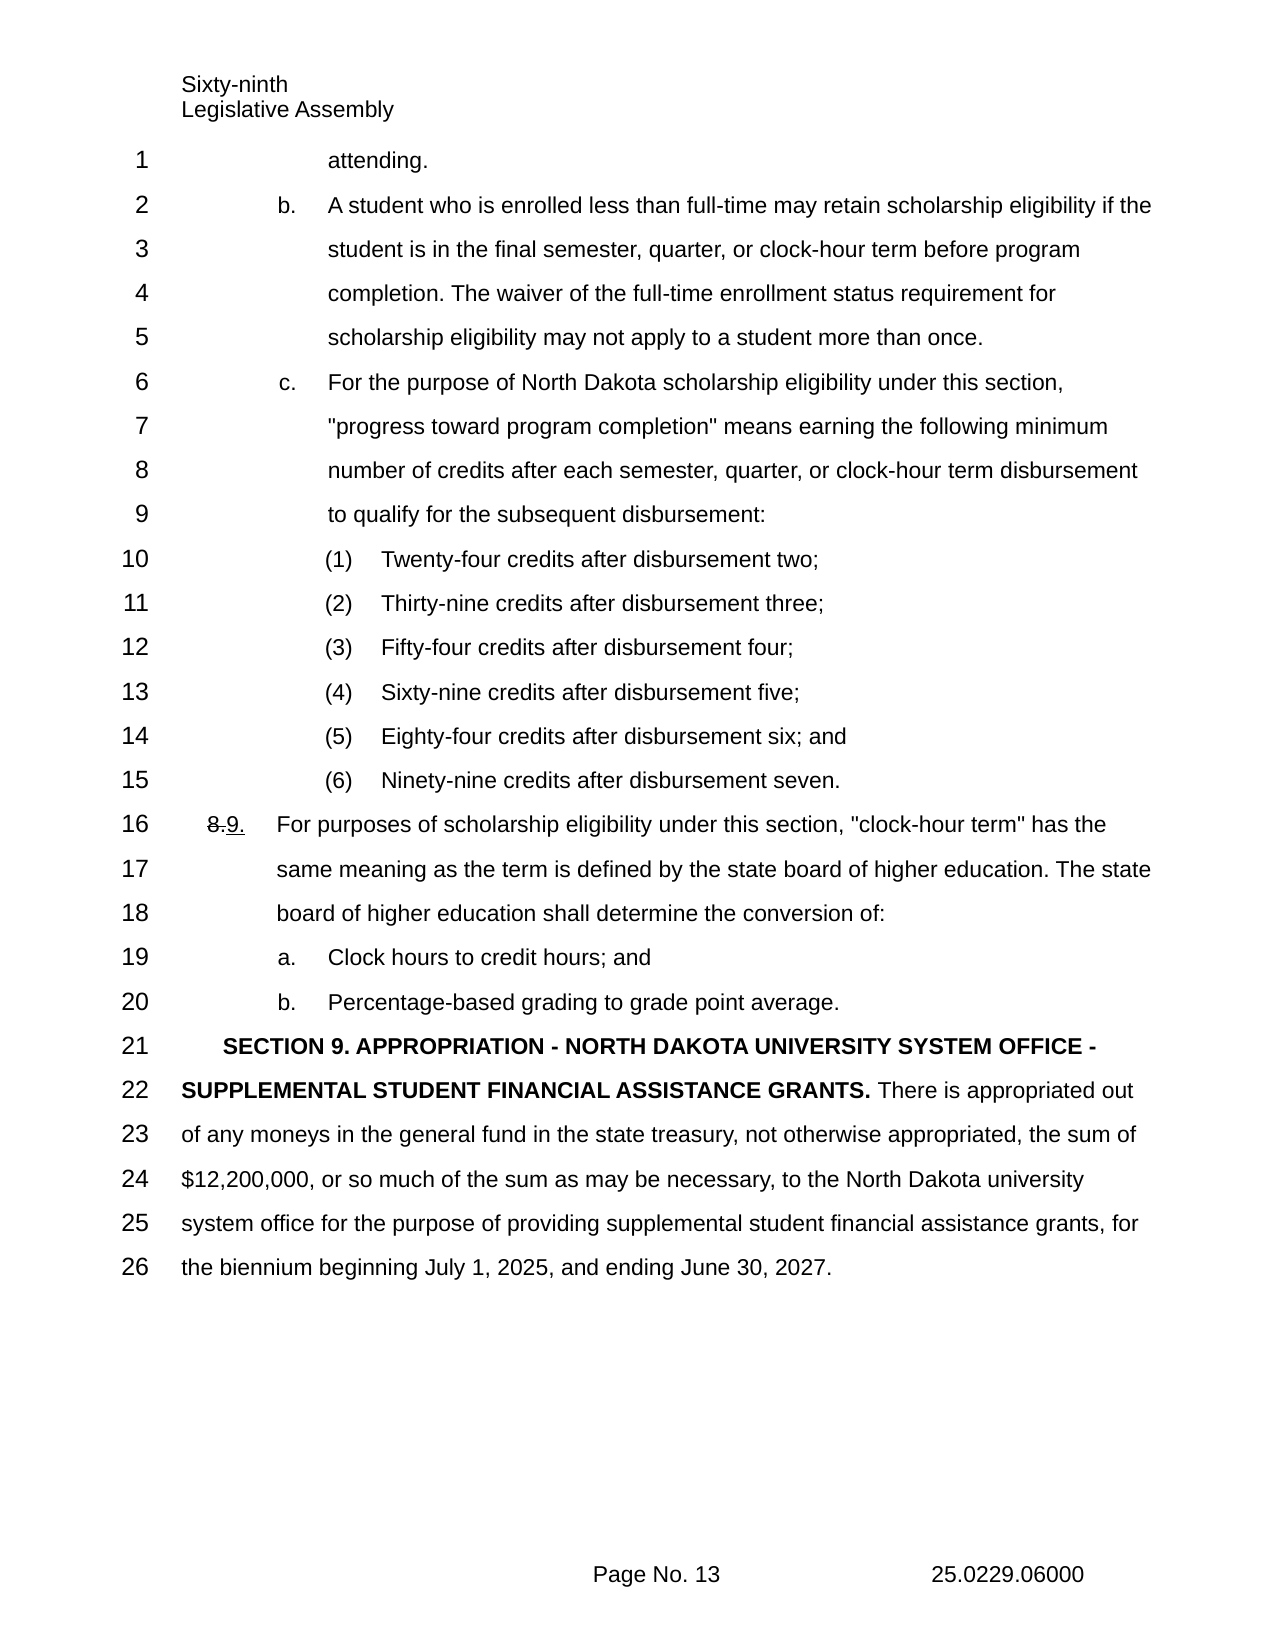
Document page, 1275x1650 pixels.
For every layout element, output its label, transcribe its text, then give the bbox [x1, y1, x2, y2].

text c. For the purpose of North Dakota scholarship eligibility under this section, "progress toward program completion" means earning the following minimum number of credits after each semester, quarter, or clock-hour term disbursement to qualify for the subsequent disbursement: [181, 355, 1154, 532]
text (2) Thirty‑nine credits after disbursement three; [181, 576, 1154, 620]
text (4) Sixty‑nine credits after disbursement five; [181, 664, 1154, 709]
text (5) Eighty‑four credits after disbursement six; and [181, 709, 1154, 753]
text b. Percentage‑based grading to grade point average. [181, 974, 1154, 1019]
text attending. [181, 133, 1154, 178]
text b. A student who is enrolled less than full‑time may retain scholarship eligibility if the student is in the final semester, quarter, or clock-hour term before program completion. The waiver of the full‑time enrollment status requirement for scholarship eligibility may not apply to a student more than once. [181, 178, 1154, 355]
text 8.9. For purposes of scholarship eligibility under this section, "clock‑hour term" has the same meaning as the term is defined by the state board of higher education. The state board of higher education shall determine the conversion of: [181, 797, 1154, 930]
text (1) Twenty‑four credits after disbursement two; [181, 532, 1154, 576]
text SECTION 9. APPROPRIATION - NORTH DAKOTA UNIVERSITY SYSTEM OFFICE - SUPPLEMENTAL STUDENT FINANCIAL ASSISTANCE GRANTS. There is appropriated out of any moneys in the general fund in the state treasury, not otherwise appropriated, the sum of $12,200,000, or so much of the sum as may be necessary, to the North Dakota university system office for the purpose of providing supplemental student financial assistance grants, for the biennium beginning July 1, 2025, and ending June 30, 2027. [181, 1019, 1154, 1284]
text (3) Fifty‑four credits after disbursement four; [181, 620, 1154, 664]
text a. Clock hours to credit hours; and [181, 930, 1154, 974]
text (6) Ninety‑nine credits after disbursement seven. [181, 753, 1154, 797]
